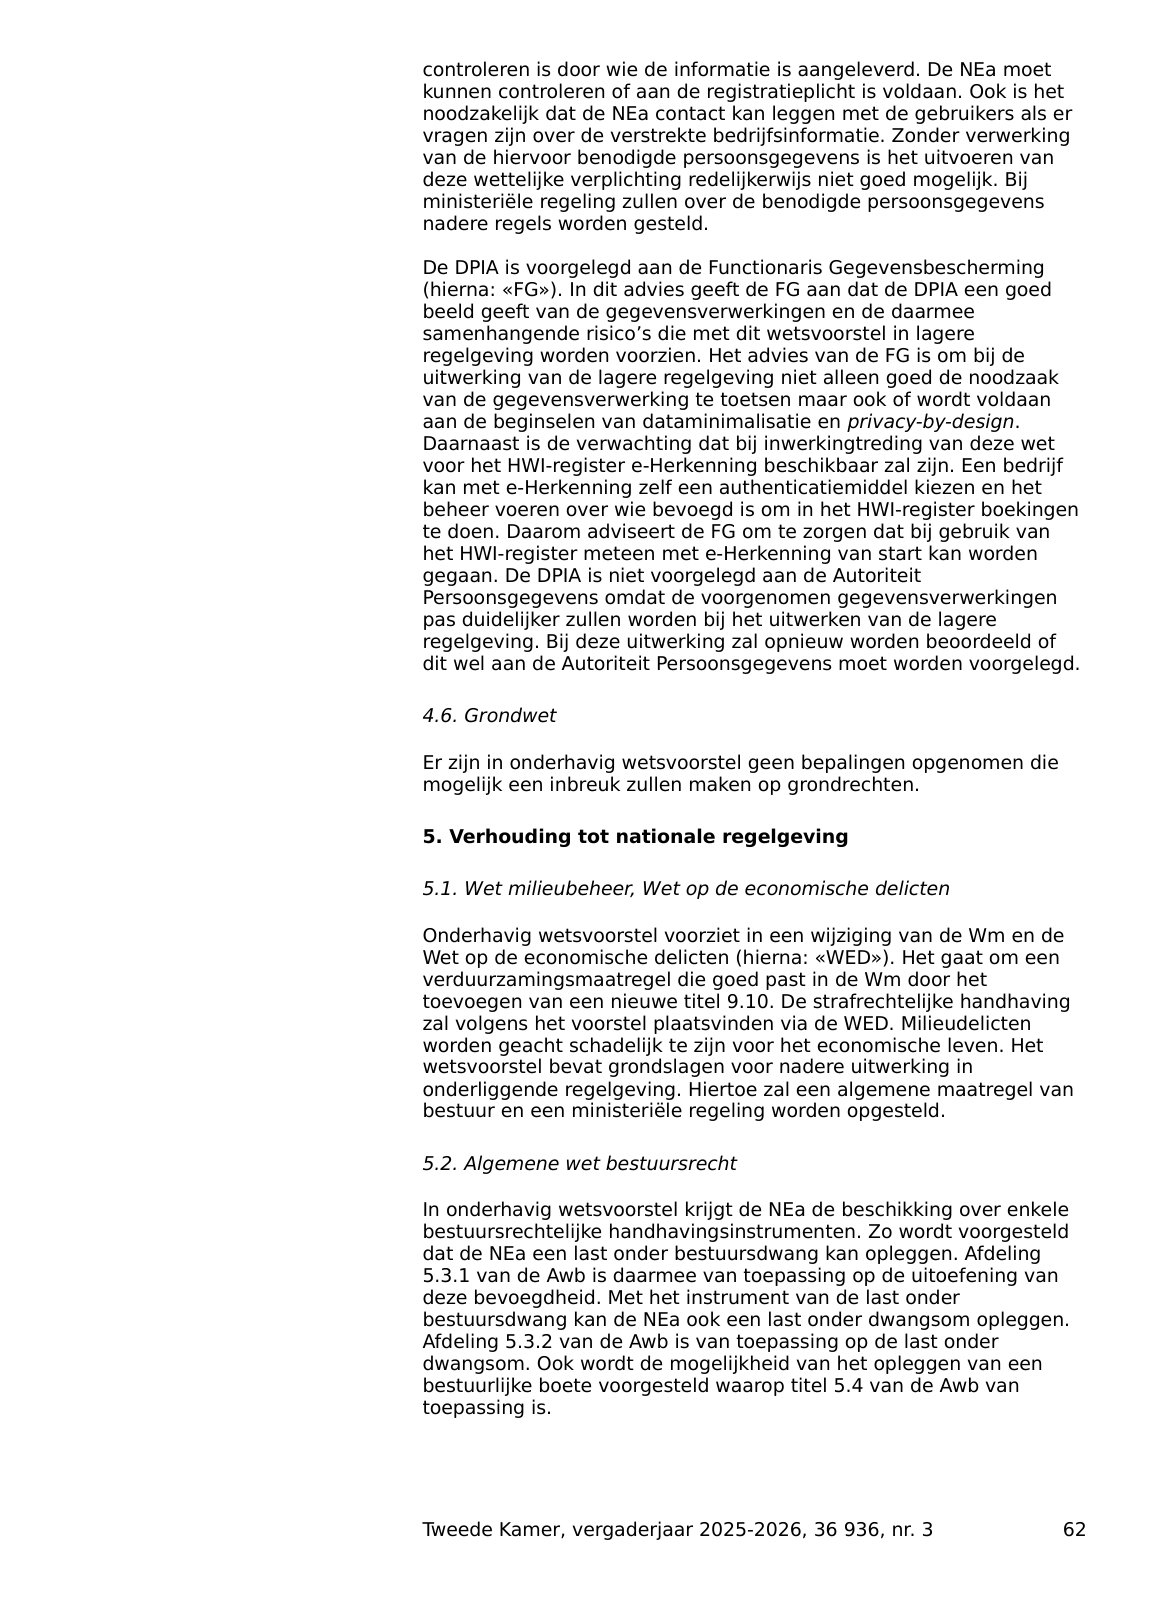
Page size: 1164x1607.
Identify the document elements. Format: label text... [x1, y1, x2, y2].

subtitle 5.2. Algemene wet bestuursrecht [422, 1152, 1087, 1174]
text Er zijn in onderhavig wetsvoorstel geen bepalingen opgenomen die mogelijk een inbreuk zullen maken op grondrechten. [422, 752, 1087, 796]
text Onderhavig wetsvoorstel voorziet in een wijziging van de Wm en de Wet op de economische delicten (hierna: «WED»). Het gaat om een verduurzamingsmaatregel die goed past in de Wm door het toevoegen van een nieuwe titel 9.10. De strafrechtelijke handhaving zal volgens het voorstel plaatsvinden via de WED. Milieudelicten worden geacht schadelijk te zijn voor het economische leven. Het wetsvoorstel bevat grondslagen voor nadere uitwerking in onderliggende regelgeving. Hiertoe zal een algemene maatregel van bestuur en een ministeriële regeling worden opgesteld. [422, 924, 1087, 1122]
subtitle 4.6. Grondwet [422, 705, 1087, 727]
text De DPIA is voorgelegd aan de Functionaris Gegevensbescherming (hierna: «FG»). In dit advies geeft de FG aan dat de DPIA een goed beeld geeft van de gegevensverwerkingen en de daarmee samenhangende risico’s die met dit wetsvoorstel in lagere regelgeving worden voorzien. Het advies van de FG is om bij de uitwerking van de lagere regelgeving niet alleen goed de noodzaak van de gegevensverwerking te toetsen maar ook of wordt voldaan aan de beginselen van dataminimalisatie en privacy-by-design. Daarnaast is de verwachting dat bij inwerkingtreding van deze wet voor het HWI-register e-Herkenning beschikbaar zal zijn. Een bedrijf kan met e-Herkenning zelf een authenticatiemiddel kiezen en het beheer voeren over wie bevoegd is om in het HWI-register boekingen te doen. Daarom adviseert de FG om te zorgen dat bij gebruik van het HWI-register meteen met e-Herkenning van start kan worden gegaan. De DPIA is niet voorgelegd aan de Autoriteit Persoonsgegevens omdat de voorgenomen gegevensverwerkingen pas duidelijker zullen worden bij het uitwerken van de lagere regelgeving. Bij deze uitwerking zal opnieuw worden beoordeeld of dit wel aan de Autoriteit Persoonsgegevens moet worden voorgelegd. [422, 257, 1087, 675]
subtitle 5.1. Wet milieubeheer, Wet op de economische delicten [422, 878, 1087, 899]
text In onderhavig wetsvoorstel krijgt de NEa de beschikking over enkele bestuursrechtelijke handhavingsinstrumenten. Zo wordt voorgesteld dat de NEa een last onder bestuursdwang kan opleggen. Afdeling 5.3.1 van de Awb is daarmee van toepassing op de uitoefening van deze bevoegdheid. Met het instrument van de last onder bestuursdwang kan de NEa ook een last onder dwangsom opleggen. Afdeling 5.3.2 van de Awb is van toepassing op de last onder dwangsom. Ook wordt de mogelijkheid van het opleggen van een bestuurlijke boete voorgesteld waarop titel 5.4 van de Awb van toepassing is. [422, 1199, 1087, 1419]
subtitle 5. Verhouding tot nationale regelgeving [422, 826, 1087, 848]
text controleren is door wie de informatie is aangeleverd. De NEa moet kunnen controleren of aan de registratieplicht is voldaan. Ook is het noodzakelijk dat de NEa contact kan leggen met de gebruikers als er vragen zijn over de verstrekte bedrijfsinformatie. Zonder verwerking van de hiervoor benodigde persoonsgegevens is het uitvoeren van deze wettelijke verplichting redelijkerwijs niet goed mogelijk. Bij ministeriële regeling zullen over de benodigde persoonsgegevens nadere regels worden gesteld. [422, 59, 1087, 235]
